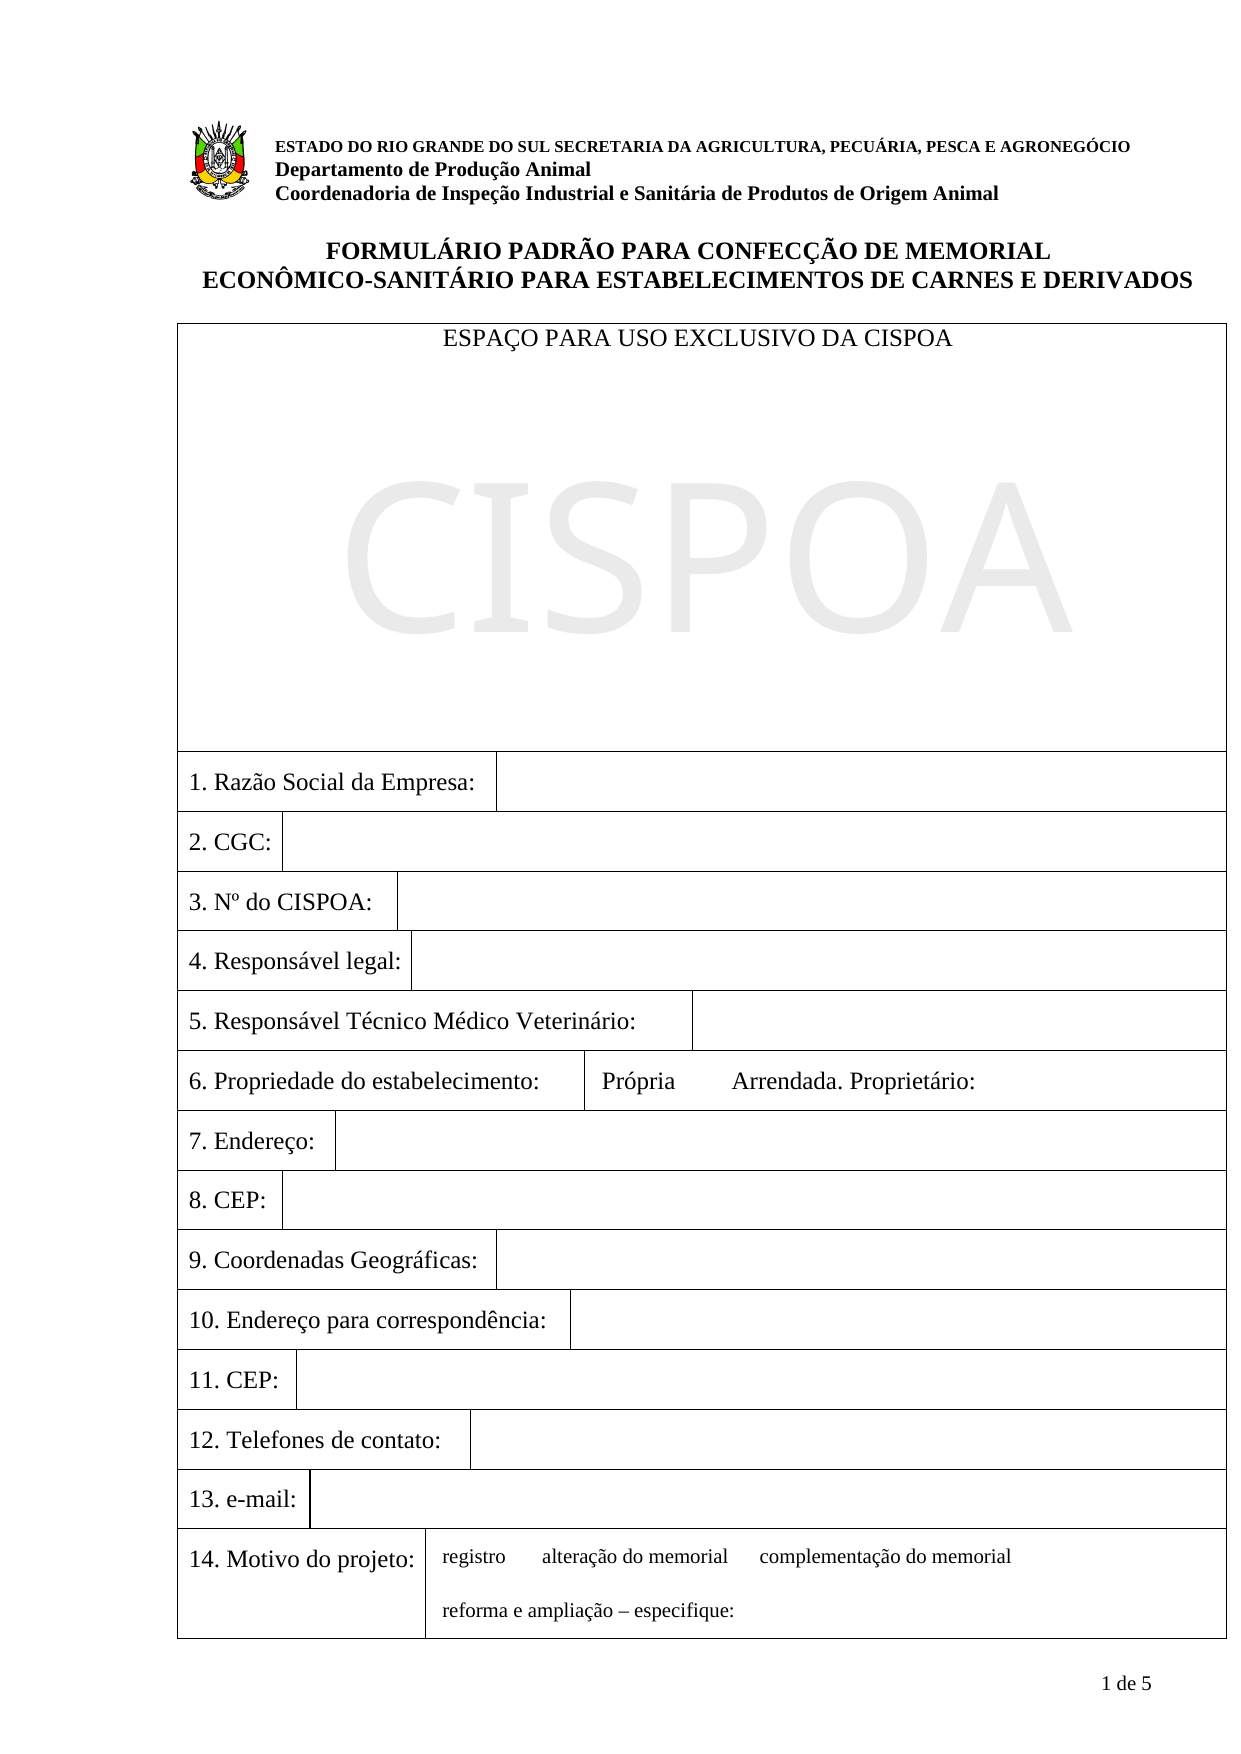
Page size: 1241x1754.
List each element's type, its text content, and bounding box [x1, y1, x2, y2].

table_cell [398, 872, 1226, 930]
table_cell [283, 812, 1226, 871]
table_cell 7. Endereço: [178, 1111, 335, 1169]
table_cell 3. Nº do CISPOA: [178, 872, 397, 930]
table_cell 5. Responsável Técnico Médico Veterinário: [178, 991, 692, 1050]
table_cell [693, 991, 1226, 1050]
table_header FORMULÁRIO PADRÃO PARA CONFECÇÃO DE MEMORIAL ECONÔMICO-SANITÁRIO PARA ESTABELECIMENTOS DE CARNES E DERIVADOS [177, 236, 1226, 294]
table_cell [497, 1230, 1226, 1289]
table_cell [412, 931, 1226, 990]
table_cell 8. CEP: [178, 1171, 282, 1229]
table_cell [283, 1171, 1226, 1229]
table_cell 1. Razão Social da Empresa: [178, 752, 496, 811]
table_cell 14. Motivo do projeto: [178, 1529, 425, 1637]
table_cell 9. Coordenadas Geográficas: [178, 1230, 496, 1289]
table_cell 6. Propriedade do estabelecimento: [178, 1051, 584, 1110]
table_cell 13. e-mail: [178, 1470, 309, 1528]
table_cell 4. Responsável legal: [178, 931, 411, 990]
table_cell 12. Telefones de contato: [178, 1410, 470, 1468]
table_cell 10. Endereço para correspondência: [178, 1290, 570, 1349]
table_cell [297, 1350, 1226, 1409]
table_cell [177, 294, 1226, 322]
table_cell ESPAÇO PARA USO EXCLUSIVO DA CISPOA CISPOA [178, 324, 1226, 751]
table_cell [571, 1290, 1226, 1349]
table_cell Própria Arrendada. Proprietário: [585, 1051, 1226, 1110]
table_cell [336, 1111, 1226, 1169]
table_cell 2. CGC: [178, 812, 282, 871]
table_cell [497, 752, 1226, 811]
table_cell [311, 1470, 1226, 1528]
table_cell 11. CEP: [178, 1350, 296, 1409]
table_cell [471, 1410, 1226, 1468]
table_cell registro alteração do memorial complementação do memorial reforma e ampliação – especifique: [426, 1529, 1226, 1637]
